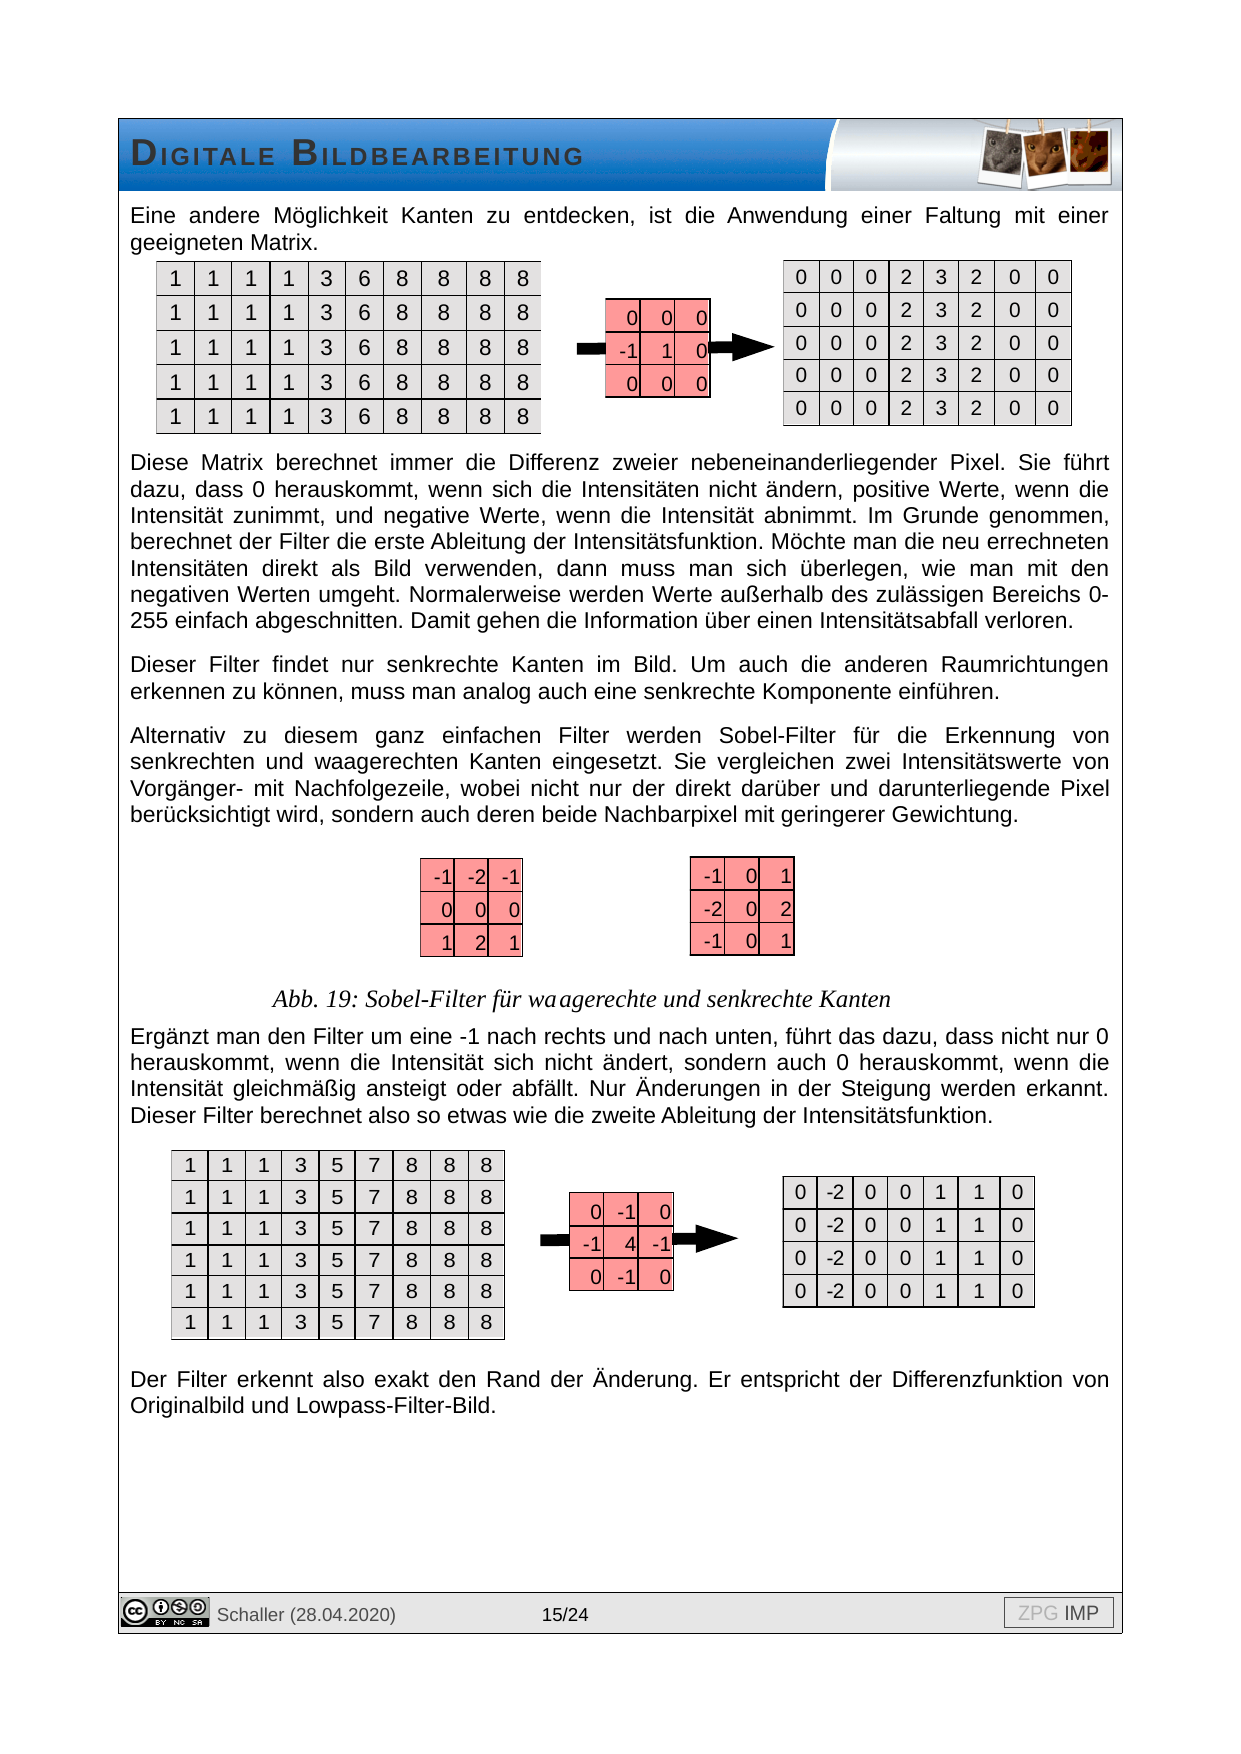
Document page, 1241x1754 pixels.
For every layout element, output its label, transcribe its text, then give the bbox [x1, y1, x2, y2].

picture [120, 1597, 210, 1627]
text Abb. 19: Sobel-Filter für wa agerechte und senkrechte Kanten [273, 984, 967, 1012]
text Eine andere Möglichkeit Kanten zu entdecken, ist die Anwendung einer Faltung mit einer geeigneten Matrix. [130, 202, 1110, 255]
text Diese Matrix berechnet immer die Differenz zweier nebeneinanderliegender Pixel. Sie führt dazu, dass 0 herauskommt, wenn sich die Intensitäten nicht ändern, positive Werte, wenn die Intensität zunimmt, und negative Werte, wenn die Intensität abnimmt. Im Grunde genommen, berechnet der Filter die erste Ableitung der Intensitätsfunktion. Möchte man die neu errechneten Intensitäten direkt als Bild verwenden, dann muss man sich überlegen, wie man mit den negativen Werten umgeht. Normalerweise werden Werte außerhalb des zulässigen Bereichs 0-255 einfach abgeschnitten. Damit gehen die Information über einen Intensitätsabfall verloren. [130, 449, 1110, 634]
text Der Filter erkennt also exakt den Rand der Änderung. Er entspricht der Differenzfunktion von Originalbild und Lowpass-Filter-Bild. [130, 1366, 1110, 1419]
text Alternativ zu diesem ganz einfachen Filter werden Sobel-Filter für die Erkennung von senkrechten und waagerechten Kanten eingesetzt. Sie vergleichen zwei Intensitätswerte von Vorgänger- mit Nachfolgezeile, wobei nicht nur der direkt darüber und darunterliegende Pixel berücksichtigt wird, sondern auch deren beide Nachbarpixel mit geringerer Gewichtung. [130, 722, 1110, 827]
text Ergänzt man den Filter um eine -1 nach rechts und nach unten, führt das dazu, dass nicht nur 0 herauskommt, wenn die Intensität sich nicht ändert, sondern auch 0 herauskommt, wenn die Intensität gleichmäßig ansteigt oder abfällt. Nur Änderungen in der Steigung werden erkannt. Dieser Filter berechnet also so etwas wie die zweite Ableitung der Intensitätsfunktion. [130, 845, 1110, 1128]
text Dieser Filter findet nur senkrechte Kanten im Bild. Um auch die anderen Raumrichtungen erkennen zu können, muss man analog auch eine senkrechte Komponente einführen. [130, 651, 1110, 704]
picture [119, 119, 1122, 191]
